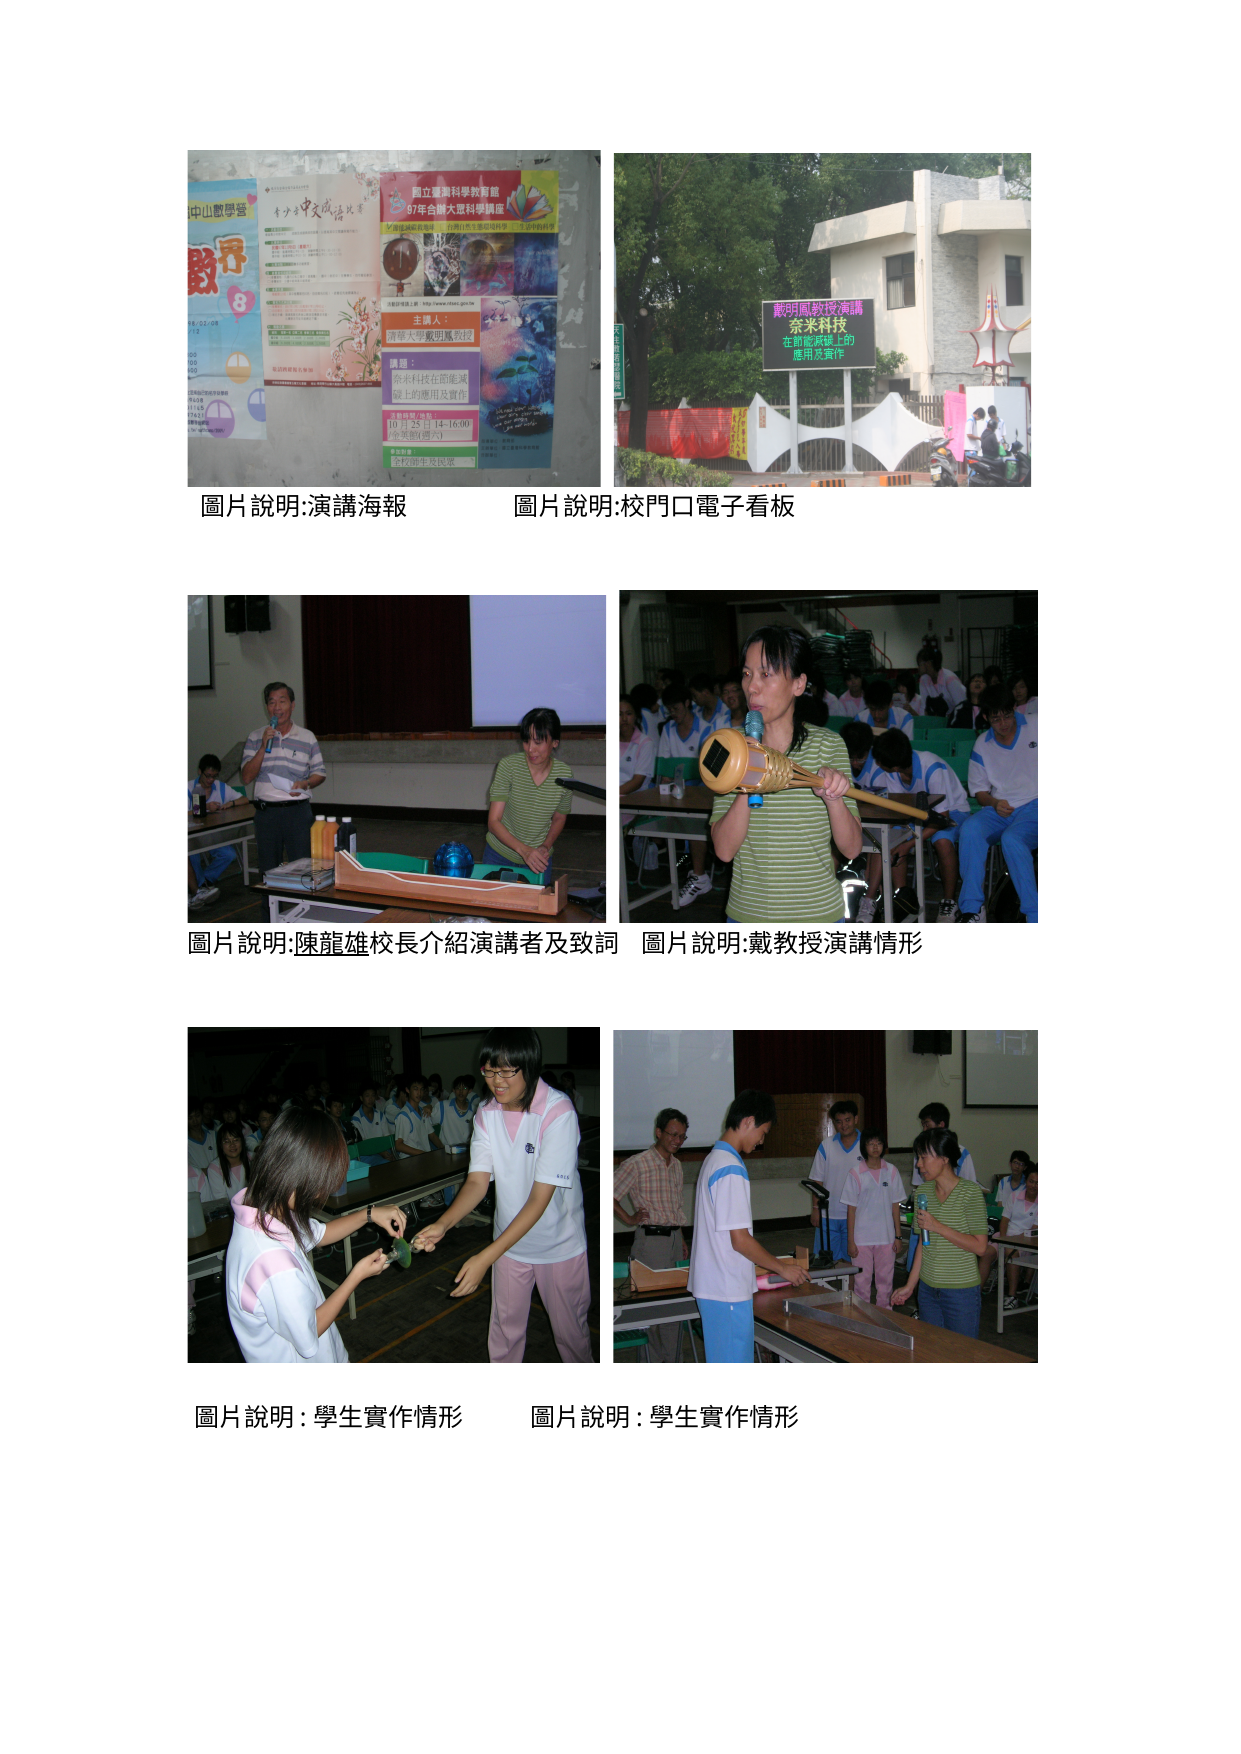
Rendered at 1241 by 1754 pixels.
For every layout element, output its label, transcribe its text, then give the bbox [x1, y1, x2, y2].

picture [187, 150, 601, 487]
picture [613, 1030, 1038, 1363]
picture [187, 595, 607, 923]
text 圖片說明 : 學生實作情形 圖片說明 : 學生實作情形 [187, 1397, 1053, 1433]
picture [613, 153, 1032, 487]
text 圖片說明:演講海報 圖片說明:校門口電子看板 [187, 486, 1053, 522]
picture [187, 1027, 600, 1363]
picture [619, 590, 1038, 923]
text 圖片說明:陳龍雄校長介紹演講者及致詞 圖片說明:戴教授演講情形 [187, 923, 1053, 959]
